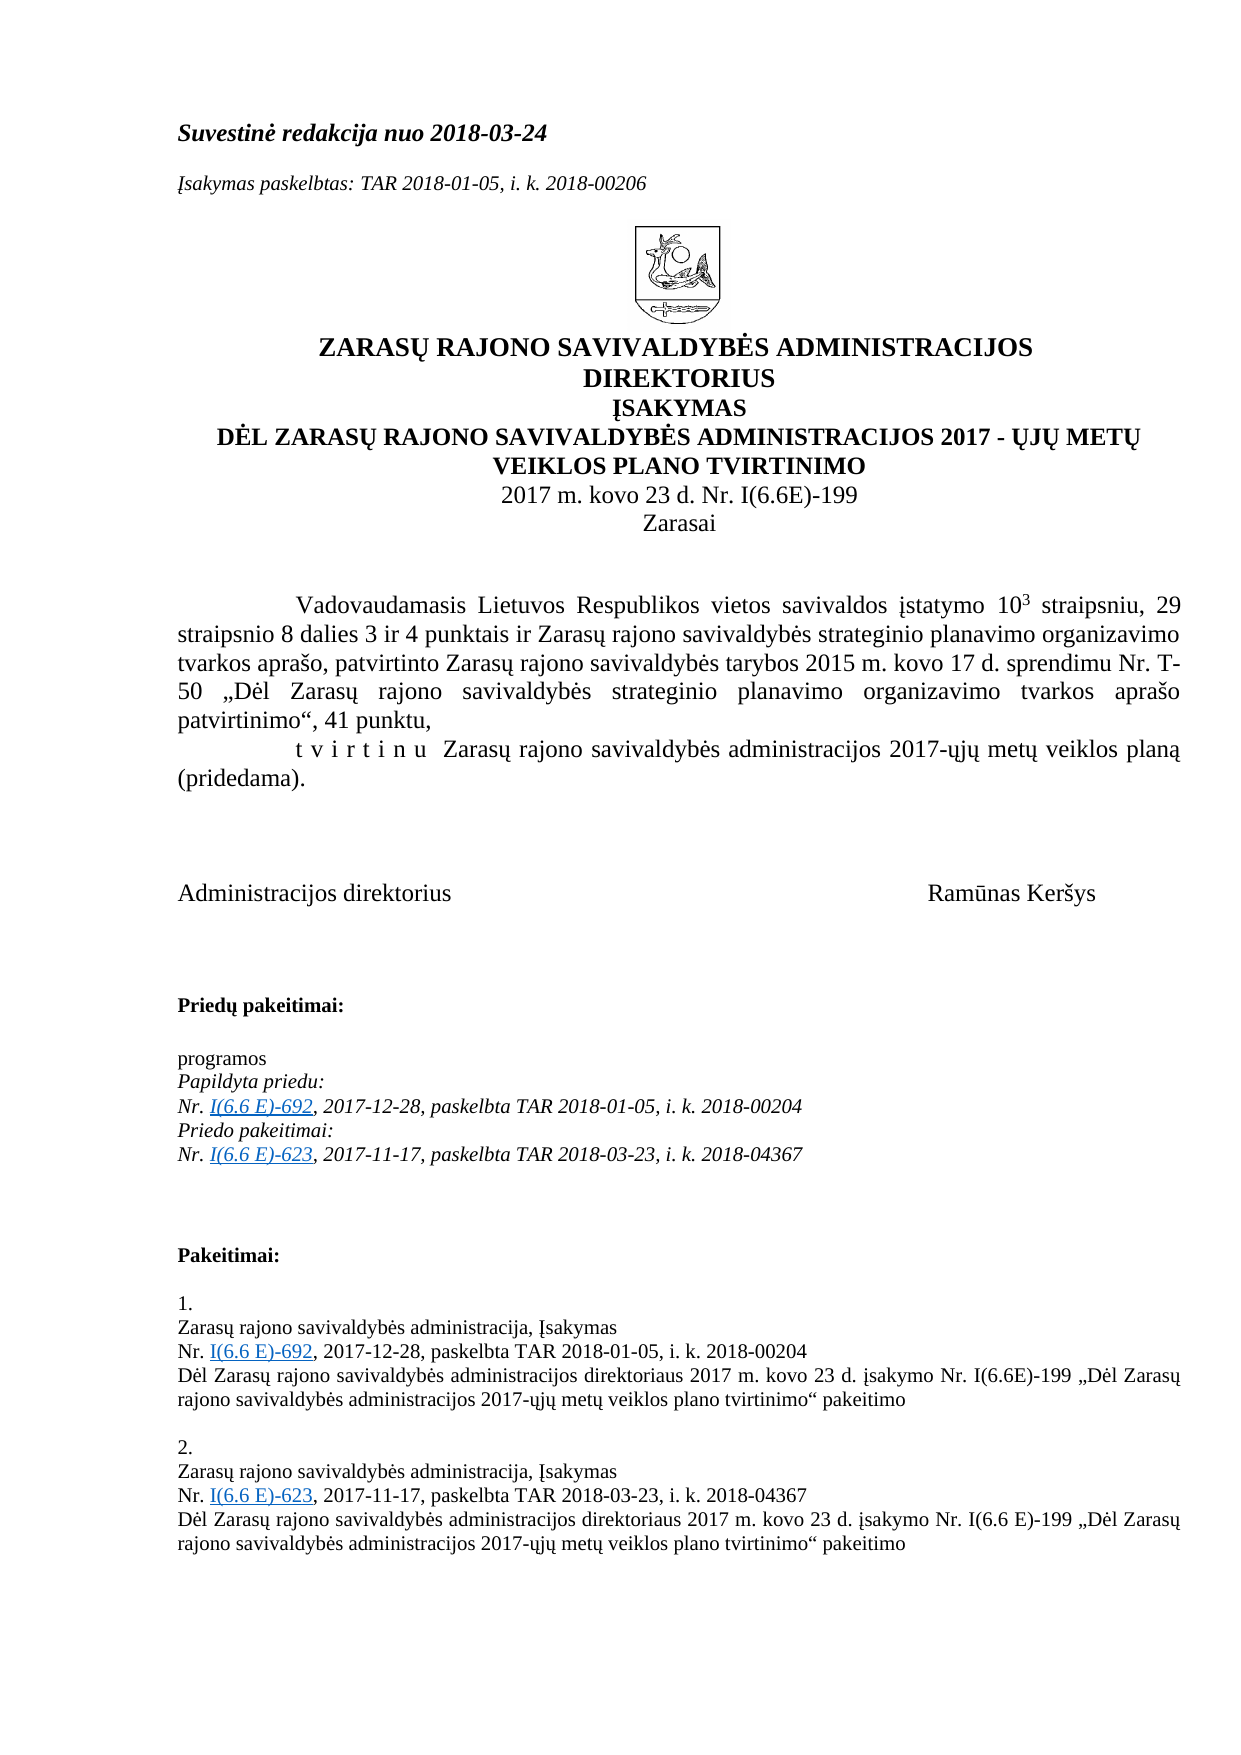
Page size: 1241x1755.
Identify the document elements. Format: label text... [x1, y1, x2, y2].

text 2017 m. kovo 23 d. Nr. I(6.6E)-199 [177, 480, 1181, 508]
text 1. [177, 1291, 1181, 1315]
text Zarasų rajono savivaldybės administracija, Įsakymas [177, 1315, 1181, 1339]
text Papildyta priedu: [177, 1069, 1181, 1093]
text Dėl Zarasų rajono savivaldybės administracijos direktoriaus 2017 m. kovo 23 d. įsakymo Nr. I(6.6 E)-199 „Dėl Zarasų rajono savivaldybės administracijos 2017-ųjų metų veiklos plano tvirtinimo“ pakeitimo [177, 1507, 1181, 1555]
text Zarasų rajono savivaldybės administracija, Įsakymas [177, 1459, 1181, 1483]
text Suvestinė redakcija nuo 2018-03-24 [177, 118, 1181, 147]
text Įsakymas paskelbtas: TAR 2018-01-05, i. k. 2018-00206 [177, 171, 1181, 195]
text Nr. I(6.6 E)-623, 2017-11-17, paskelbta TAR 2018-03-23, i. k. 2018-04367 [177, 1483, 1181, 1507]
text Zarasai [177, 508, 1181, 537]
text Nr. I(6.6 E)-692, 2017-12-28, paskelbta TAR 2018-01-05, i. k. 2018-00204 [177, 1093, 1181, 1118]
text programos [177, 1045, 1181, 1069]
text Nr. I(6.6 E)-692, 2017-12-28, paskelbta TAR 2018-01-05, i. k. 2018-00204 [177, 1339, 1181, 1363]
text Priedo pakeitimai: [177, 1118, 1181, 1142]
text Vadovaudamasis Lietuvos Respublikos vietos savivaldos įstatymo 103 straipsniu, 29 straipsnio 8 dalies 3 ir 4 punktais ir Zarasų rajono savivaldybės strateginio planavimo organizavimo tvarkos aprašo, patvirtinto Zarasų rajono savivaldybės tarybos 2015 m. kovo 17 d. sprendimu Nr. T-50 „Dėl Zarasų rajono savivaldybės strateginio planavimo organizavimo tvarkos aprašo patvirtinimo“, 41 punktu, [177, 590, 1181, 734]
text DĖL ZARASŲ RAJONO SAVIVALDYBĖS ADMINISTRACIJOS 2017 - ŲJŲ METŲ VEIKLOS PLANO TVIRTINIMO [177, 422, 1181, 480]
text Administracijos direktorius Ramūnas Keršys [177, 878, 1181, 906]
text DIREKTORIUS [177, 362, 1181, 393]
text Priedų pakeitimai: [177, 993, 1181, 1017]
text Pakeitimai: [177, 1243, 1181, 1267]
text 2. [177, 1435, 1181, 1459]
text ĮSAKYMAS [177, 393, 1181, 422]
text t v i r t i n u Zarasų rajono savivaldybės administracijos 2017-ųjų metų veiklos planą (pridedama). [177, 734, 1181, 791]
text Dėl Zarasų rajono savivaldybės administracijos direktoriaus 2017 m. kovo 23 d. įsakymo Nr. I(6.6E)-199 „Dėl Zarasų rajono savivaldybės administracijos 2017-ųjų metų veiklos plano tvirtinimo“ pakeitimo [177, 1363, 1181, 1411]
text Nr. I(6.6 E)-623, 2017-11-17, paskelbta TAR 2018-03-23, i. k. 2018-04367 [177, 1142, 1181, 1166]
text ZARASŲ RAJONO SAVIVALDYBĖs ADMINISTRACIJOS [177, 331, 1181, 362]
